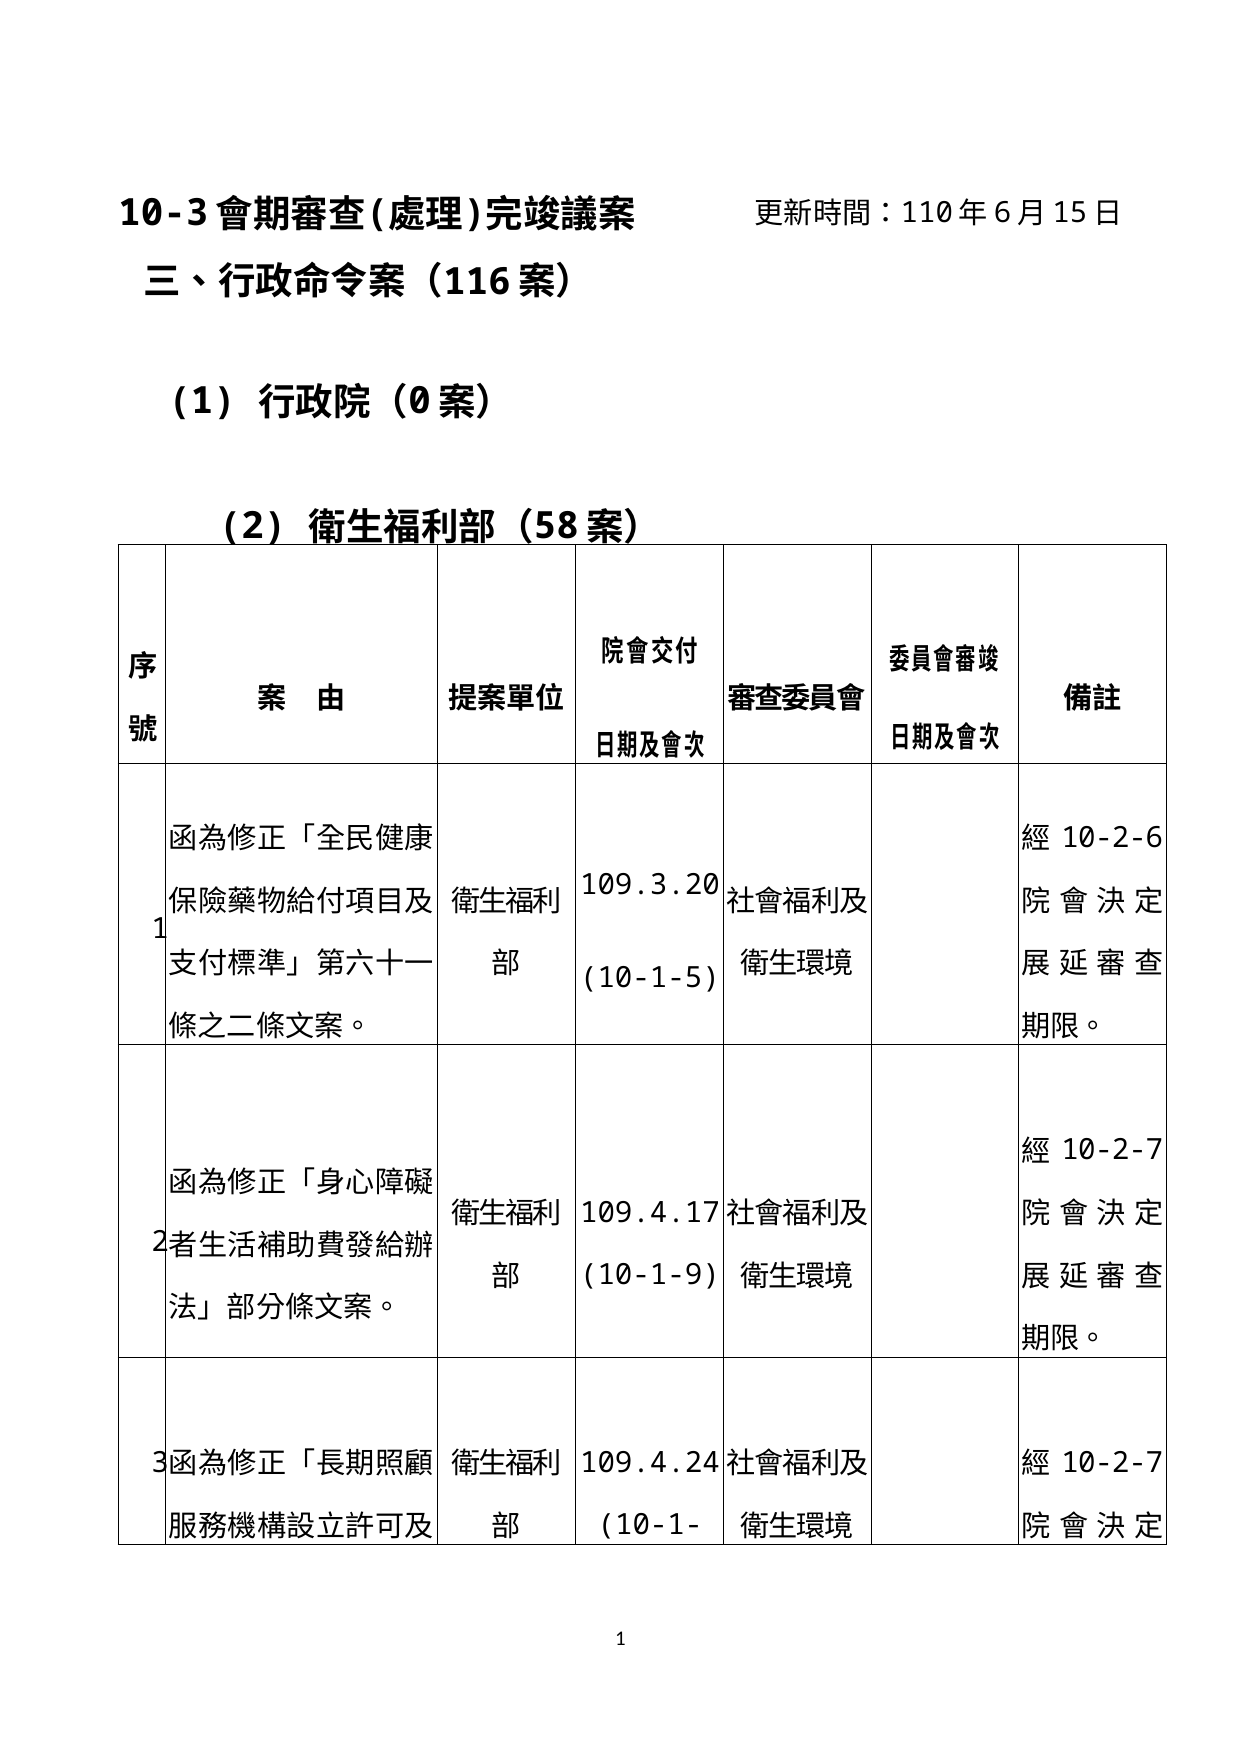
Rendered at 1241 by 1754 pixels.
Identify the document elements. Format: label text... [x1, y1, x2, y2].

table_cell 經10-2-7院會決定 [1019, 1358, 1166, 1544]
subtitle 行政院（0案） [168, 357, 1122, 419]
table_cell 函為修正「長期照顧服務機構設立許可及 [166, 1358, 437, 1544]
list 衛生福利部（58案） [218, 482, 1122, 544]
table_cell 函為修正「全民健康保險藥物給付項目及支付標準」第六十一條之二條文案。 [166, 764, 437, 1044]
table_cell [119, 1045, 165, 1357]
table_cell 109.4.24 (10-1- [576, 1358, 723, 1544]
table_cell [872, 764, 1018, 1044]
subtitle 10-3會期審查(處理)完竣議案 更新時間：110年6月15日 [118, 169, 1122, 232]
table_cell 衛生福利部 [438, 1045, 575, 1357]
table_cell 社會福利及衛生環境 [724, 1045, 871, 1357]
table_cell [119, 1358, 165, 1544]
table_cell 109.3.20 (10-1-5) [576, 764, 723, 1044]
table_header 序號 [119, 545, 165, 763]
table_cell [872, 1045, 1018, 1357]
table_cell 社會福利及衛生環境 [724, 1358, 871, 1544]
table_cell [872, 1358, 1018, 1544]
table_cell 衛生福利部 [438, 1358, 575, 1544]
table_cell [119, 764, 165, 1044]
table_header 院會交付 日期及會次 [576, 545, 723, 763]
table_cell 經10-2-7院會決定展延審查期限。 [1019, 1045, 1166, 1357]
table_cell 109.4.17 (10-1-9) [576, 1045, 723, 1357]
table_header 備註 [1019, 545, 1166, 763]
table_cell 函為修正「身心障礙者生活補助費發給辦法」部分條文案。 [166, 1045, 437, 1357]
table_header 提案單位 [438, 545, 575, 763]
text 三、行政命令案（116案） [143, 251, 1122, 305]
table_header 委員會審竣 日期及會次 [872, 545, 1018, 763]
table_header 案 由 [166, 545, 437, 763]
table_cell 衛生福利部 [438, 764, 575, 1044]
table_cell 經10-2-6院會決定展延審查期限。 [1019, 764, 1166, 1044]
table_header 審查委員會 [724, 545, 871, 763]
table_cell 社會福利及衛生環境 [724, 764, 871, 1044]
table_cell [157, 1240, 165, 1249]
